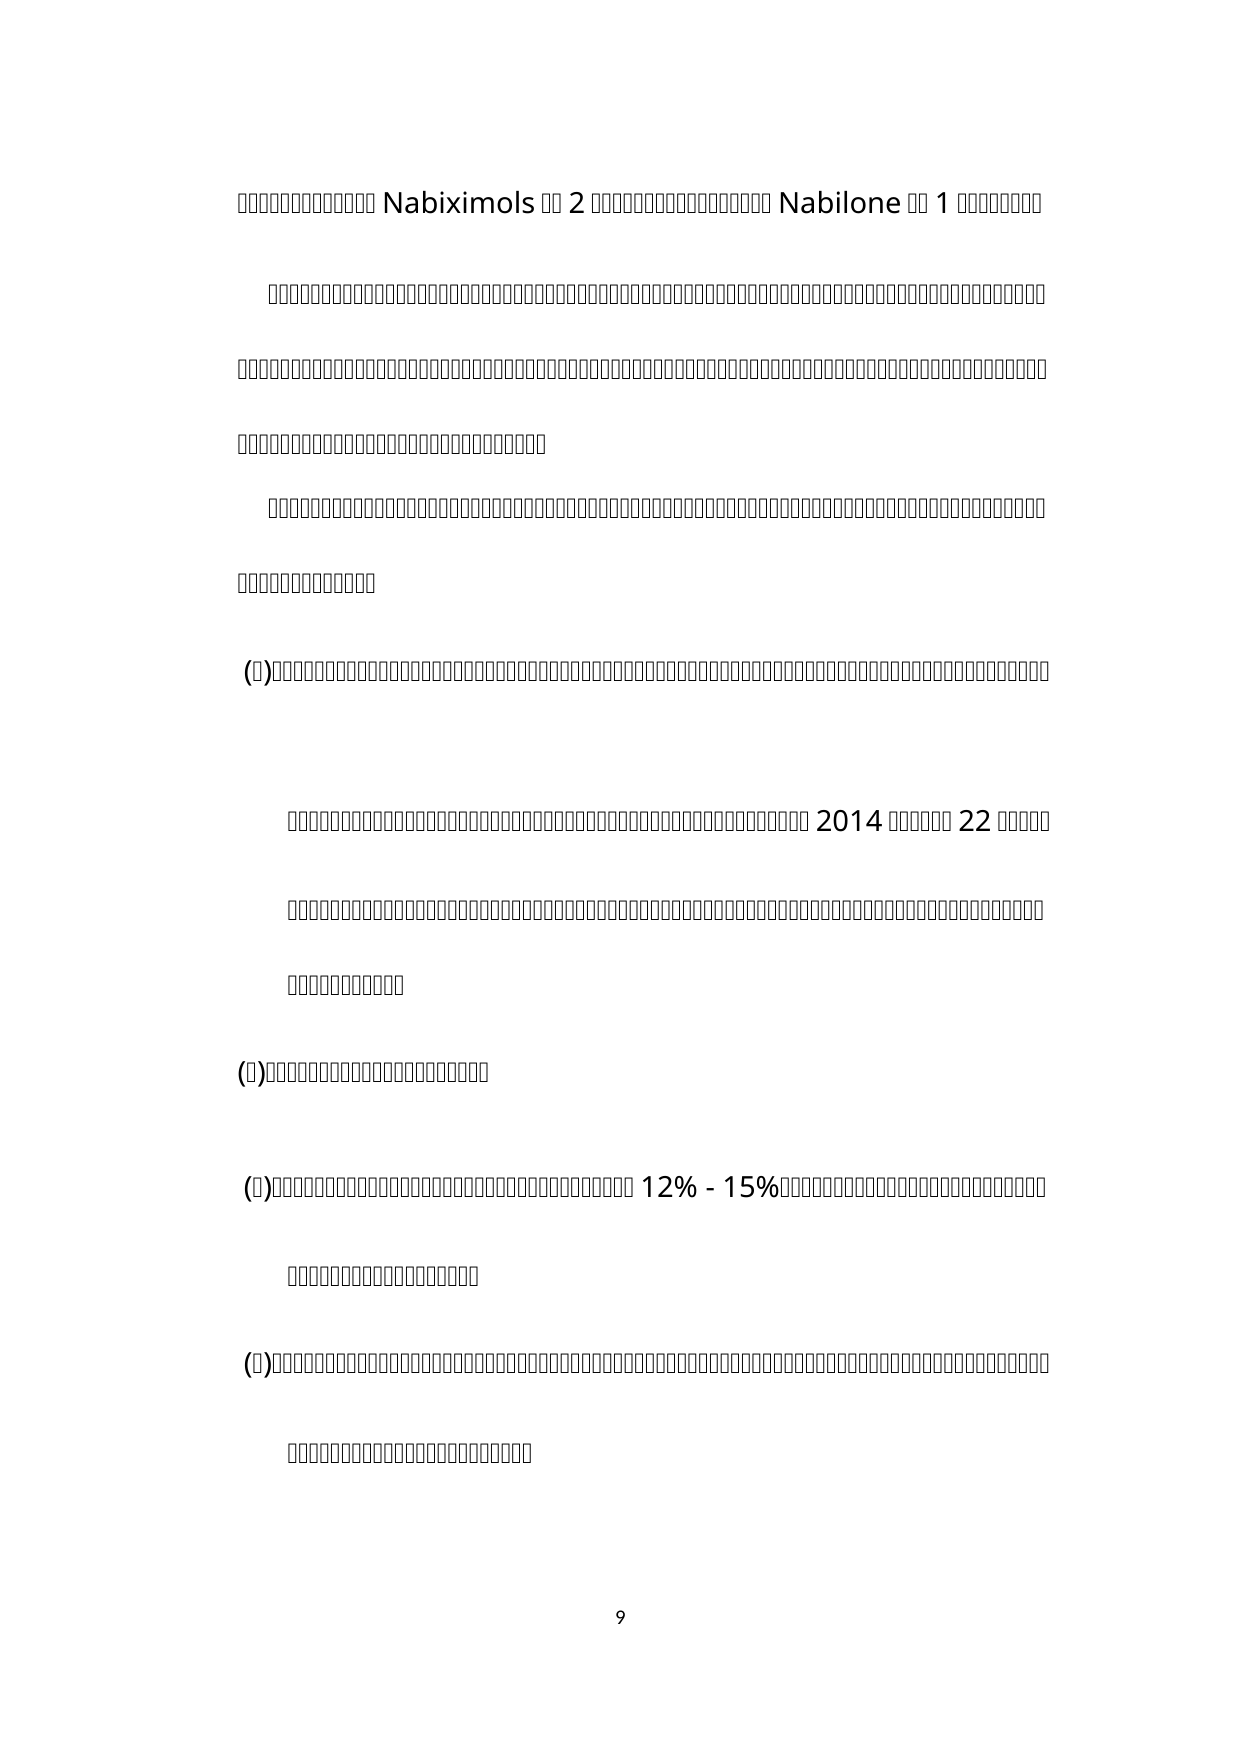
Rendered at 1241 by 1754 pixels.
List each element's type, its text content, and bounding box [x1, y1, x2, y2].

list (四)醫師應先對病患採取所有適合的標準治療方式，真有困難再建議使用大麻，因為大麻的使用本身就是很重要的事，當病患要求大麻拒絕考慮使用其他的藥物，也許有改善疼痛、提升生活品質以外的動機，醫師必須注意。 [244, 1325, 1053, 1475]
list 大麻的安全性是常被詢問的問題，以過去的研究結果來看：針對一般民眾因娛樂用途使用的結果顯示，其與早發性精神病、心肌梗塞、中風、駕駛障礙、意外事故、及與抽吸大麻致增加慢性支氣管炎等風險皆有統計相關；在以臨床病患為對象的研究，它可能受到如使用年齡、共病情況、多重用藥及疾病嚴重程度的干擾，然結果顯示，大麻與一般傳統作用在中樞的止痛藥其發生副作用的量與質是相似的。 [237, 279, 1053, 467]
list (三)確認是因醫療需求而使用大麻：慢性疼痛是病患使用大麻最常見的原因，約佔12% - 15%，此外另有研究結果顯示，纖維肌痛症、關節炎、脊髓損傷、多發性硬化症也以大麻來減緩疼痛。 [244, 1148, 1053, 1298]
list 部外傷、及間質性肺病；使用Nabiximols中有2位出現方向感的迷失及自殺意念；使用Nabilone中有1位出現譫妄症狀。 [237, 164, 1053, 239]
list (一)法律議題，可能涉及犯罪：基於以病人為治療核心的觀點，像荷蘭、加拿大、以色列，他們對於將真正因醫療用途而擁有大麻的病人，透過不同的法律機制來免除其被起訴，並且授權合法大麻種植計畫以提供有醫療需求者能獲得有品質、經標準檢驗的藥用大麻產品。在美國截至2014年為止，亦有22個州經過公民投票立法通過允許大麻的醫療用途，雖然聯邦政府抵制並拒絕將大麻排除於第一級管制之中，因為聯邦政府認為大麻不具醫療價值，即使在醫療的監督下它的使用仍具有很高的危險性。 [244, 632, 1053, 1007]
list 將大麻用於醫療上有幾種禁忌：個人或家族有精神病或思覺失調症的病史、不穩定的缺血性心臟病、嚴重的肝腎疾病、及懷孕或哺乳的婦女。醫師要使用大麻於臨床治療上有幾件事需要加以警惕： [237, 493, 1053, 606]
list (二)篩檢病患是否有使用大麻後產生的失調、不適。 [237, 1034, 1053, 1109]
